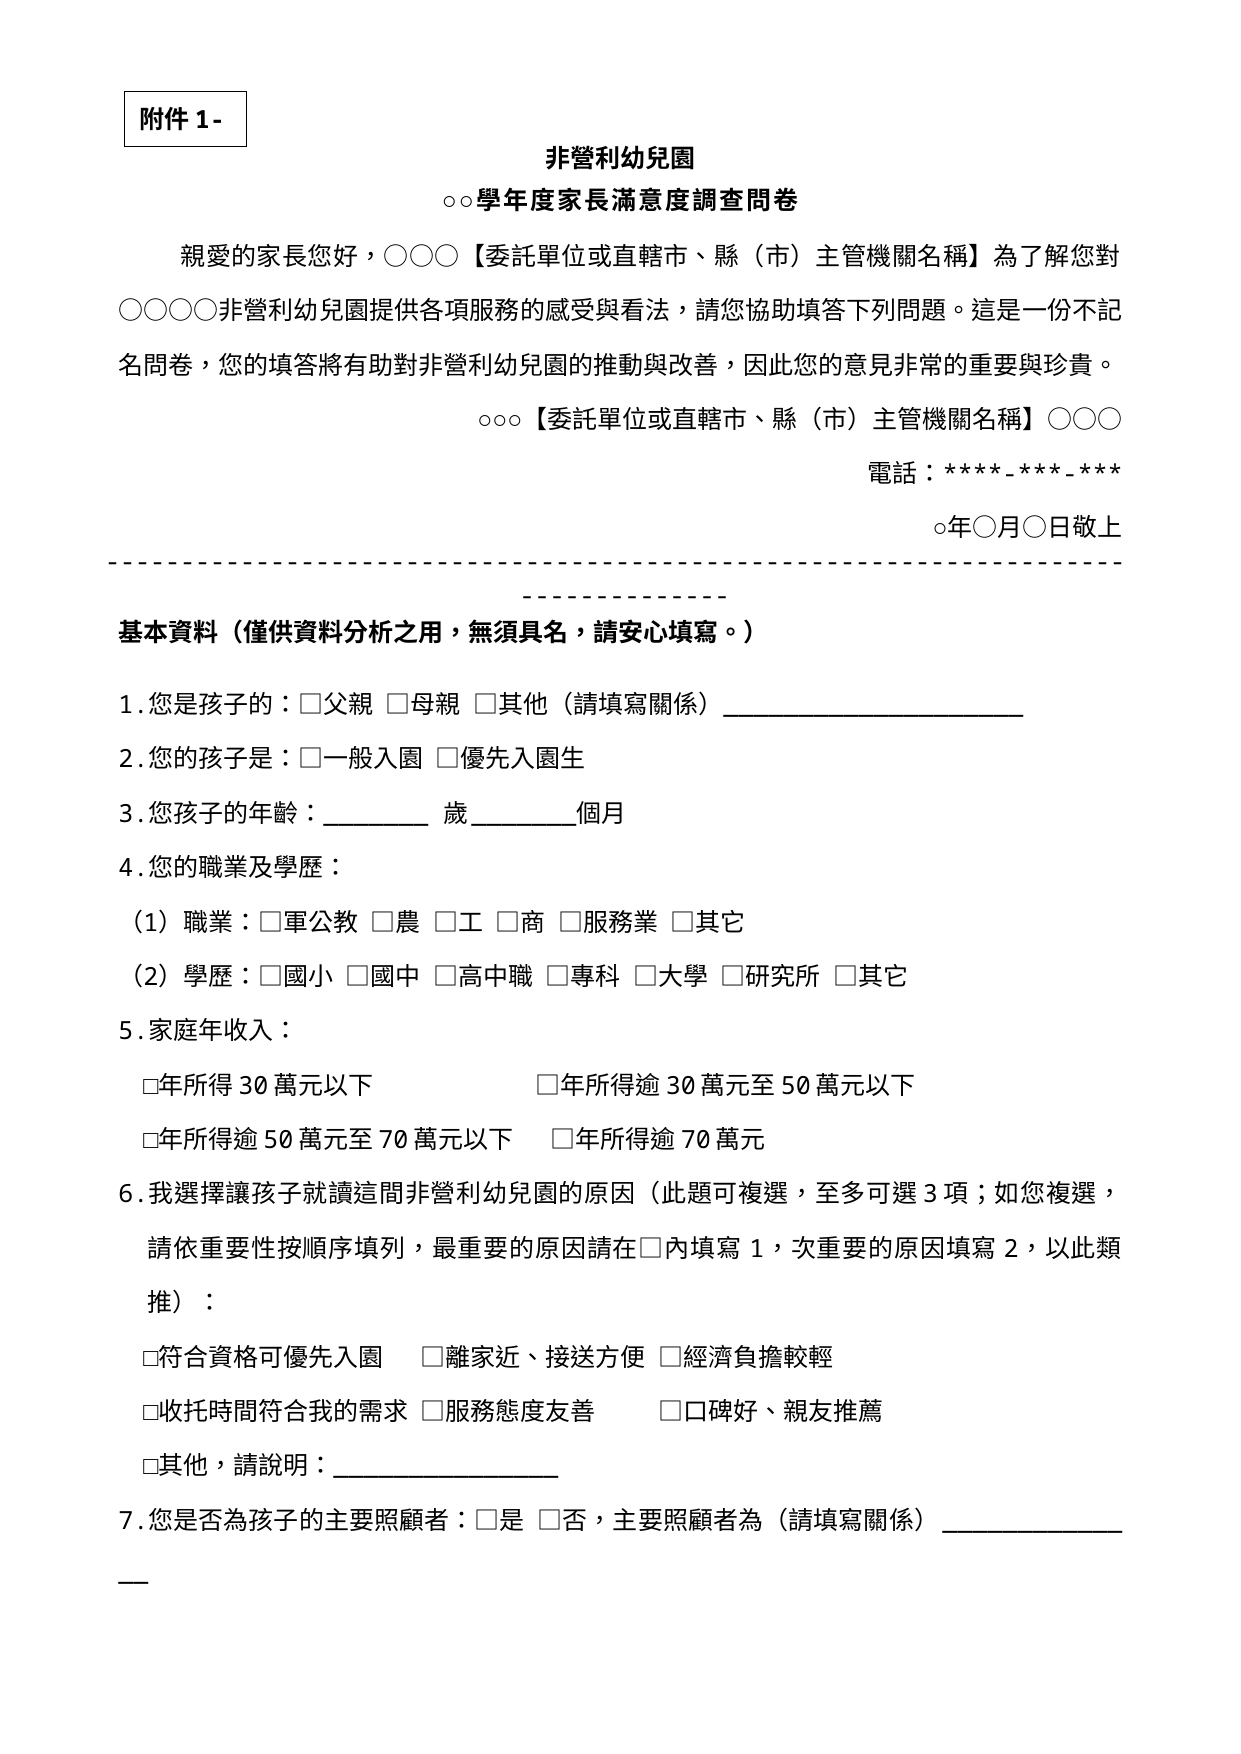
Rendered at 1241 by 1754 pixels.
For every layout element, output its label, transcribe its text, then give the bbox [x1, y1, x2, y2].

text 1.您是孩子的：□父親 □母親 □其他（請填寫關係）____________________ [62, 684, 1122, 721]
text 7.您是否為孩子的主要照顧者：□是 □否，主要照顧者為（請填寫關係）______________ [118, 1500, 1122, 1587]
text ○○學年度家長滿意度調查問卷 [118, 176, 1122, 218]
text 5.家庭年收入： [118, 1011, 1122, 1047]
text 親愛的家長您好，○○○【委託單位或直轄市、縣（市）主管機關名稱】為了解您對○○○○非營利幼兒園提供各項服務的感受與看法，請您協助填答下列問題。這是一份不記名問卷，您的填答將有助對非營利幼兒園的推動與改善，因此您的意見非常的重要與珍貴。 [118, 236, 1122, 381]
text □收托時間符合我的需求 □服務態度友善 □口碑好、親友推薦 [143, 1391, 1122, 1428]
text ○○○【委託單位或直轄市、縣（市）主管機關名稱】○○○ [118, 399, 1122, 436]
text 3.您孩子的年齡：_______ 歲_______個月 [62, 793, 1122, 829]
text （1）職業：□軍公教 □農 □工 □商 □服務業 □其它 [62, 902, 1122, 938]
text 附件1-1 [139, 100, 231, 139]
text 4.您的職業及學歷： [62, 848, 1122, 884]
text ○年○月○日敬上 [118, 508, 1122, 544]
text □年所得30萬元以下 □年所得逾30萬元至50萬元以下 [143, 1065, 1122, 1101]
text □符合資格可優先入園 □離家近、接送方便 □經濟負擔較輕 [143, 1337, 1122, 1373]
text □其他，請說明：_______________ [143, 1446, 1122, 1482]
text 2.您的孩子是：□一般入園 □優先入園生 [62, 739, 1122, 775]
text （2）學歷：□國小 □國中 □高中職 □專科 □大學 □研究所 □其它 [62, 956, 1122, 993]
text 電話：****-***-*** [118, 453, 1122, 490]
text 基本資料（僅供資料分析之用，無須具名，請安心填寫。） [118, 612, 1131, 648]
text □年所得逾50萬元至70萬元以下 □年所得逾70萬元 [143, 1119, 1122, 1156]
text 非營利幼兒園 [118, 134, 1122, 176]
text ---------------------------------------------------------------------------------- [99, 544, 1131, 612]
text 6.我選擇讓孩子就讀這間非營利幼兒園的原因（此題可複選，至多可選3項；如您複選，請依重要性按順序填列，最重要的原因請在□內填寫1，次重要的原因填寫2，以此類推）： [118, 1174, 1122, 1319]
